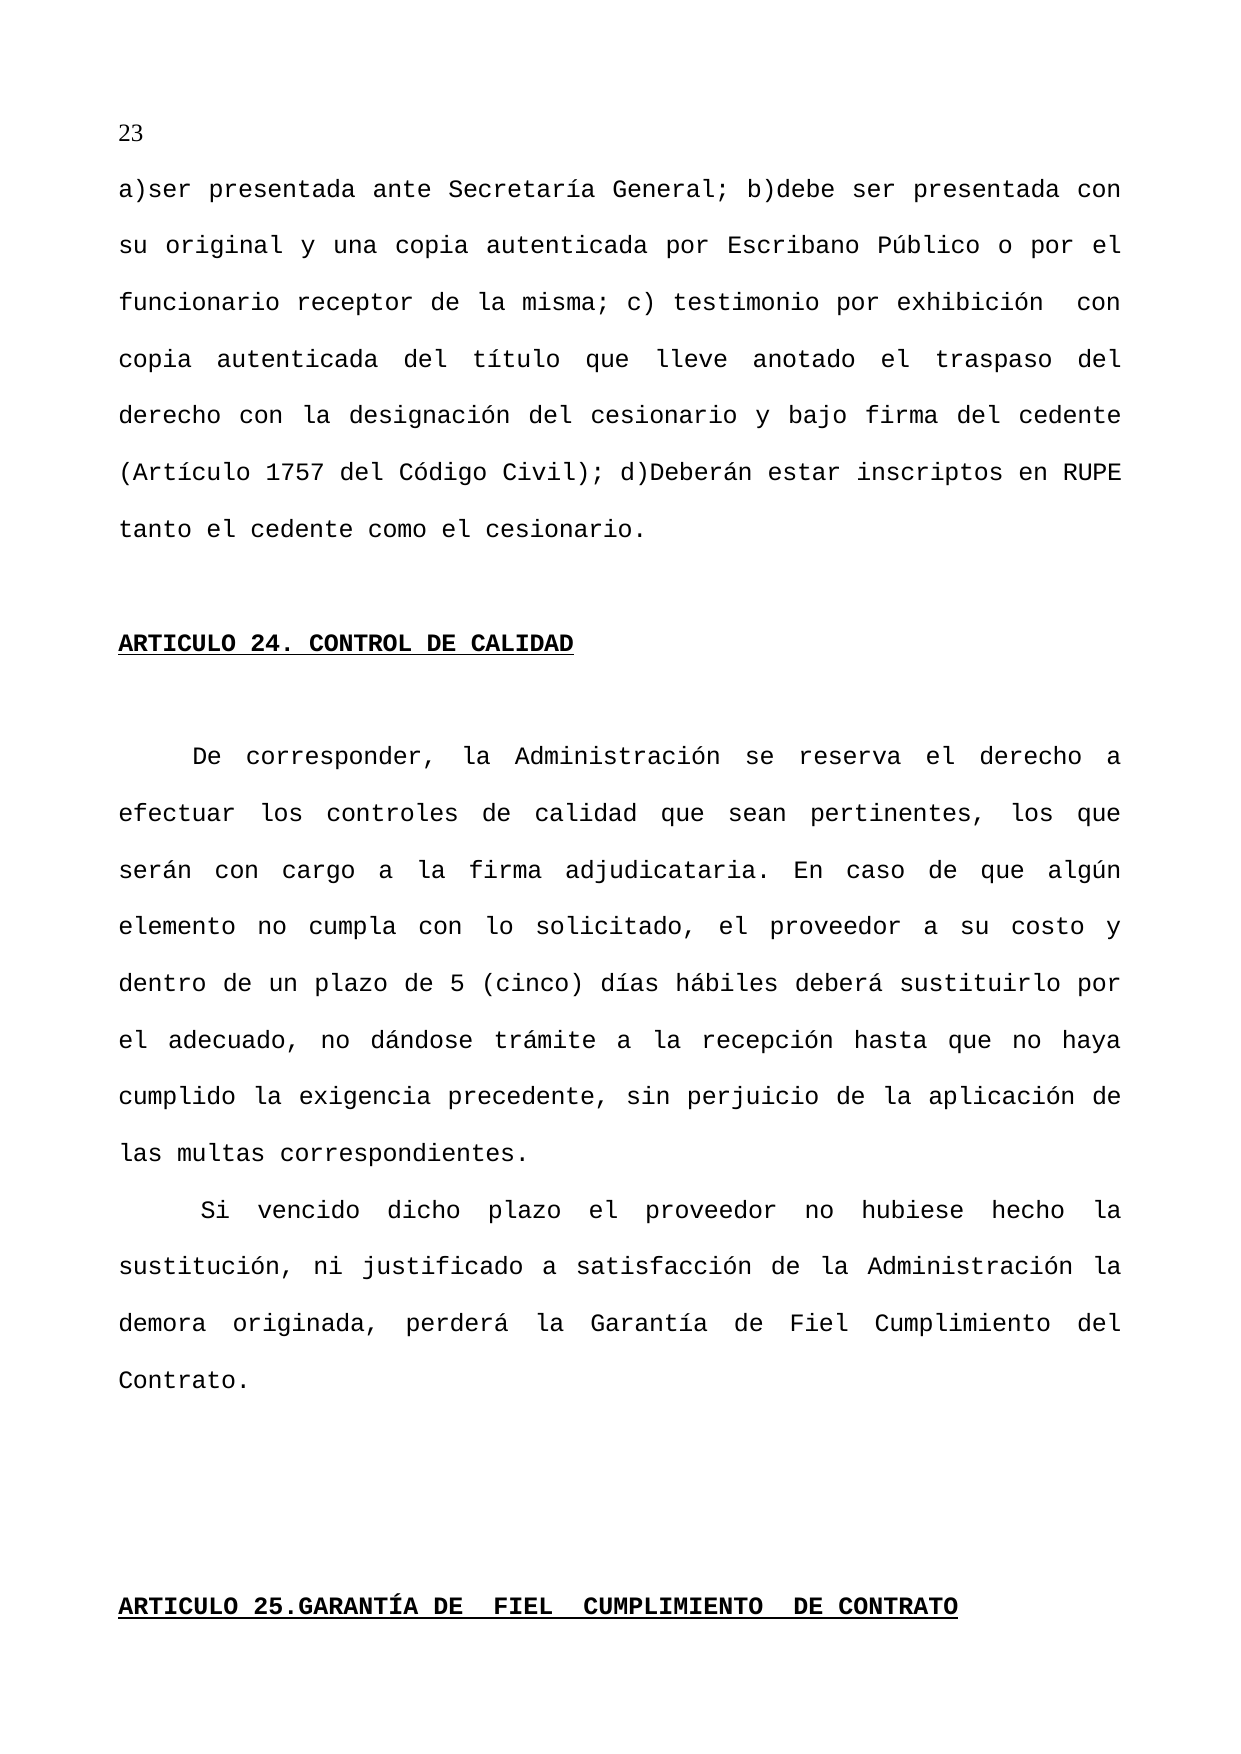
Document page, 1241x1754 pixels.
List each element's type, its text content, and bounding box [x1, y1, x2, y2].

text a)ser presentada ante Secretaría General; b)debe ser presentada con su original y una copia autenticada por Escribano Público o por el funcionario receptor de la misma; c) testimonio por exhibición con copia autenticada del título que lleve anotado el traspaso del derecho con la designación del cesionario y bajo firma del cedente (Artículo 1757 del Código Civil); d)Deberán estar inscriptos en RUPE tanto el cedente como el cesionario. [118, 176, 1122, 545]
text De corresponder, la Administración se reserva el derecho a efectuar los controles de calidad que sean pertinentes, los que serán con cargo a la firma adjudicataria. En caso de que algún elemento no cumpla con lo solicitado, el proveedor a su costo y dentro de un plazo de 5 (cinco) días hábiles deberá sustituirlo por el adecuado, no dándose trámite a la recepción hasta que no haya cumplido la exigencia precedente, sin perjuicio de la aplicación de las multas correspondientes. [118, 744, 1122, 1169]
text ARTICULO 25.GARANTÍA DE FIEL CUMPLIMIENTO DE CONTRATO [118, 1594, 1122, 1622]
text Si vencido dicho plazo el proveedor no hubiese hecho la sustitución, ni justificado a satisfacción de la Administración la demora originada, perderá la Garantía de Fiel Cumplimiento del Contrato. [118, 1197, 1122, 1396]
text ARTICULO 24. CONTROL DE CALIDAD [118, 631, 1122, 659]
